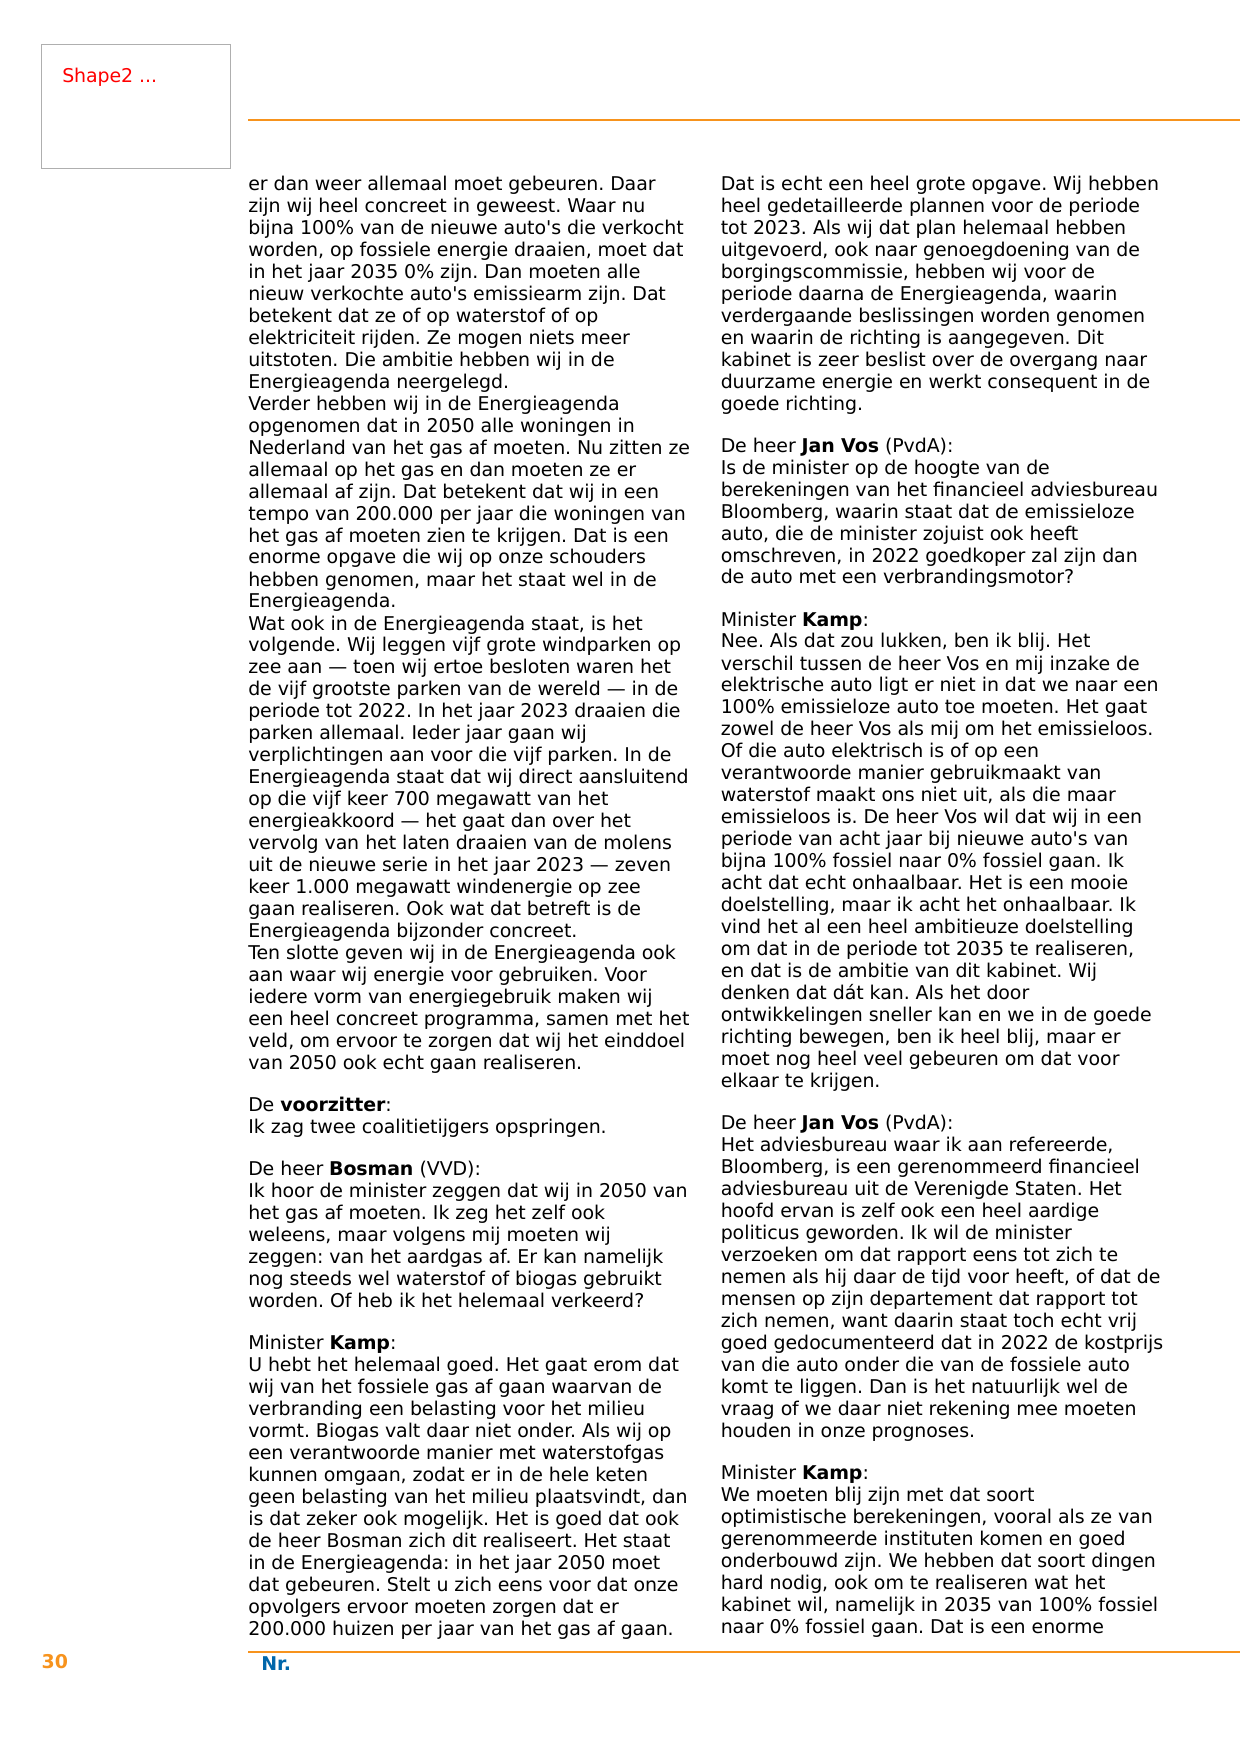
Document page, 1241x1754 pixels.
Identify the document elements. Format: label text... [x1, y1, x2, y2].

text De heer Jan Vos (PvdA): [721, 434, 1163, 457]
text Ik zag twee coalitietijgers opspringen. [248, 1116, 691, 1138]
text Minister Kamp: [721, 1462, 1163, 1484]
text Ten slotte geven wij in de Energieagenda ook aan waar wij energie voor gebruiken. Voor iedere vorm van energiegebruik maken wij een heel concreet programma, samen met het veld, om ervoor te zorgen dat wij het einddoel van 2050 ook echt gaan realiseren. [248, 942, 691, 1074]
text Dat is echt een heel grote opgave. Wij hebben heel gedetailleerde plannen voor de periode tot 2023. Als wij dat plan helemaal hebben uitgevoerd, ook naar genoegdoening van de borgingscommissie, hebben wij voor de periode daarna de Energieagenda, waarin verdergaande beslissingen worden genomen en waarin de richting is aangegeven. Dit kabinet is zeer beslist over de overgang naar duurzame energie en werkt consequent in de goede richting. [721, 173, 1163, 414]
text er dan weer allemaal moet gebeuren. Daar zijn wij heel concreet in geweest. Waar nu bijna 100% van de nieuwe auto's die verkocht worden, op fossiele energie draaien, moet dat in het jaar 2035 0% zijn. Dan moeten alle nieuw verkochte auto's emissiearm zijn. Dat betekent dat ze of op waterstof of op elektriciteit rijden. Ze mogen niets meer uitstoten. Die ambitie hebben wij in de Energieagenda neergelegd. [248, 173, 691, 393]
text U hebt het helemaal goed. Het gaat erom dat wij van het fossiele gas af gaan waarvan de verbranding een belasting voor het milieu vormt. Biogas valt daar niet onder. Als wij op een verantwoorde manier met waterstofgas kunnen omgaan, zodat er in de hele keten geen belasting van het milieu plaatsvindt, dan is dat zeker ook mogelijk. Het is goed dat ook de heer Bosman zich dit realiseert. Het staat in de Energieagenda: in het jaar 2050 moet dat gebeuren. Stelt u zich eens voor dat onze opvolgers ervoor moeten zorgen dat er 200.000 huizen per jaar van het gas af gaan. [248, 1354, 691, 1639]
text Ik hoor de minister zeggen dat wij in 2050 van het gas af moeten. Ik zeg het zelf ook weleens, maar volgens mij moeten wij zeggen: van het aardgas af. Er kan namelijk nog steeds wel waterstof of biogas gebruikt worden. Of heb ik het helemaal verkeerd? [248, 1180, 691, 1312]
text Het adviesbureau waar ik aan refereerde, Bloomberg, is een gerenommeerd financieel adviesbureau uit de Verenigde Staten. Het hoofd ervan is zelf ook een heel aardige politicus geworden. Ik wil de minister verzoeken om dat rapport eens tot zich te nemen als hij daar de tijd voor heeft, of dat de mensen op zijn departement dat rapport tot zich nemen, want daarin staat toch echt vrij goed gedocumenteerd dat in 2022 de kostprijs van die auto onder die van de fossiele auto komt te liggen. Dan is het natuurlijk wel de vraag of we daar niet rekening mee moeten houden in onze prognoses. [721, 1134, 1163, 1442]
text Minister Kamp: [721, 608, 1163, 630]
text De heer Jan Vos (PvdA): [721, 1112, 1163, 1134]
text We moeten blij zijn met dat soort optimistische berekeningen, vooral als ze van gerenommeerde instituten komen en goed onderbouwd zijn. We hebben dat soort dingen hard nodig, ook om te realiseren wat het kabinet wil, namelijk in 2035 van 100% fossiel naar 0% fossiel gaan. Dat is een enorme [721, 1484, 1163, 1637]
text Minister Kamp: [248, 1332, 691, 1354]
text Is de minister op de hoogte van de berekeningen van het financieel adviesbureau Bloomberg, waarin staat dat de emissieloze auto, die de minister zojuist ook heeft omschreven, in 2022 goedkoper zal zijn dan de auto met een verbrandingsmotor? [721, 457, 1163, 588]
text De voorzitter: [248, 1094, 691, 1116]
text Nee. Als dat zou lukken, ben ik blij. Het verschil tussen de heer Vos en mij inzake de elektrische auto ligt er niet in dat we naar een 100% emissieloze auto toe moeten. Het gaat zowel de heer Vos als mij om het emissieloos. Of die auto elektrisch is of op een verantwoorde manier gebruikmaakt van waterstof maakt ons niet uit, als die maar emissieloos is. De heer Vos wil dat wij in een periode van acht jaar bij nieuwe auto's van bijna 100% fossiel naar 0% fossiel gaan. Ik acht dat echt onhaalbaar. Het is een mooie doelstelling, maar ik acht het onhaalbaar. Ik vind het al een heel ambitieuze doelstelling om dat in de periode tot 2035 te realiseren, en dat is de ambitie van dit kabinet. Wij denken dat dát kan. Als het door ontwikkelingen sneller kan en we in de goede richting bewegen, ben ik heel blij, maar er moet nog heel veel gebeuren om dat voor elkaar te krijgen. [721, 630, 1163, 1092]
text Verder hebben wij in de Energieagenda opgenomen dat in 2050 alle woningen in Nederland van het gas af moeten. Nu zitten ze allemaal op het gas en dan moeten ze er allemaal af zijn. Dat betekent dat wij in een tempo van 200.000 per jaar die woningen van het gas af moeten zien te krijgen. Dat is een enorme opgave die wij op onze schouders hebben genomen, maar het staat wel in de Energieagenda. [248, 393, 691, 612]
text Wat ook in de Energieagenda staat, is het volgende. Wij leggen vijf grote windparken op zee aan — toen wij ertoe besloten waren het de vijf grootste parken van de wereld — in de periode tot 2022. In het jaar 2023 draaien die parken allemaal. Ieder jaar gaan wij verplichtingen aan voor die vijf parken. In de Energieagenda staat dat wij direct aansluitend op die vijf keer 700 megawatt van het energieakkoord — het gaat dan over het vervolg van het laten draaien van de molens uit de nieuwe serie in het jaar 2023 — zeven keer 1.000 megawatt windenergie op zee gaan realiseren. Ook wat dat betreft is de Energieagenda bijzonder concreet. [248, 612, 691, 942]
text De heer Bosman (VVD): [248, 1158, 691, 1180]
